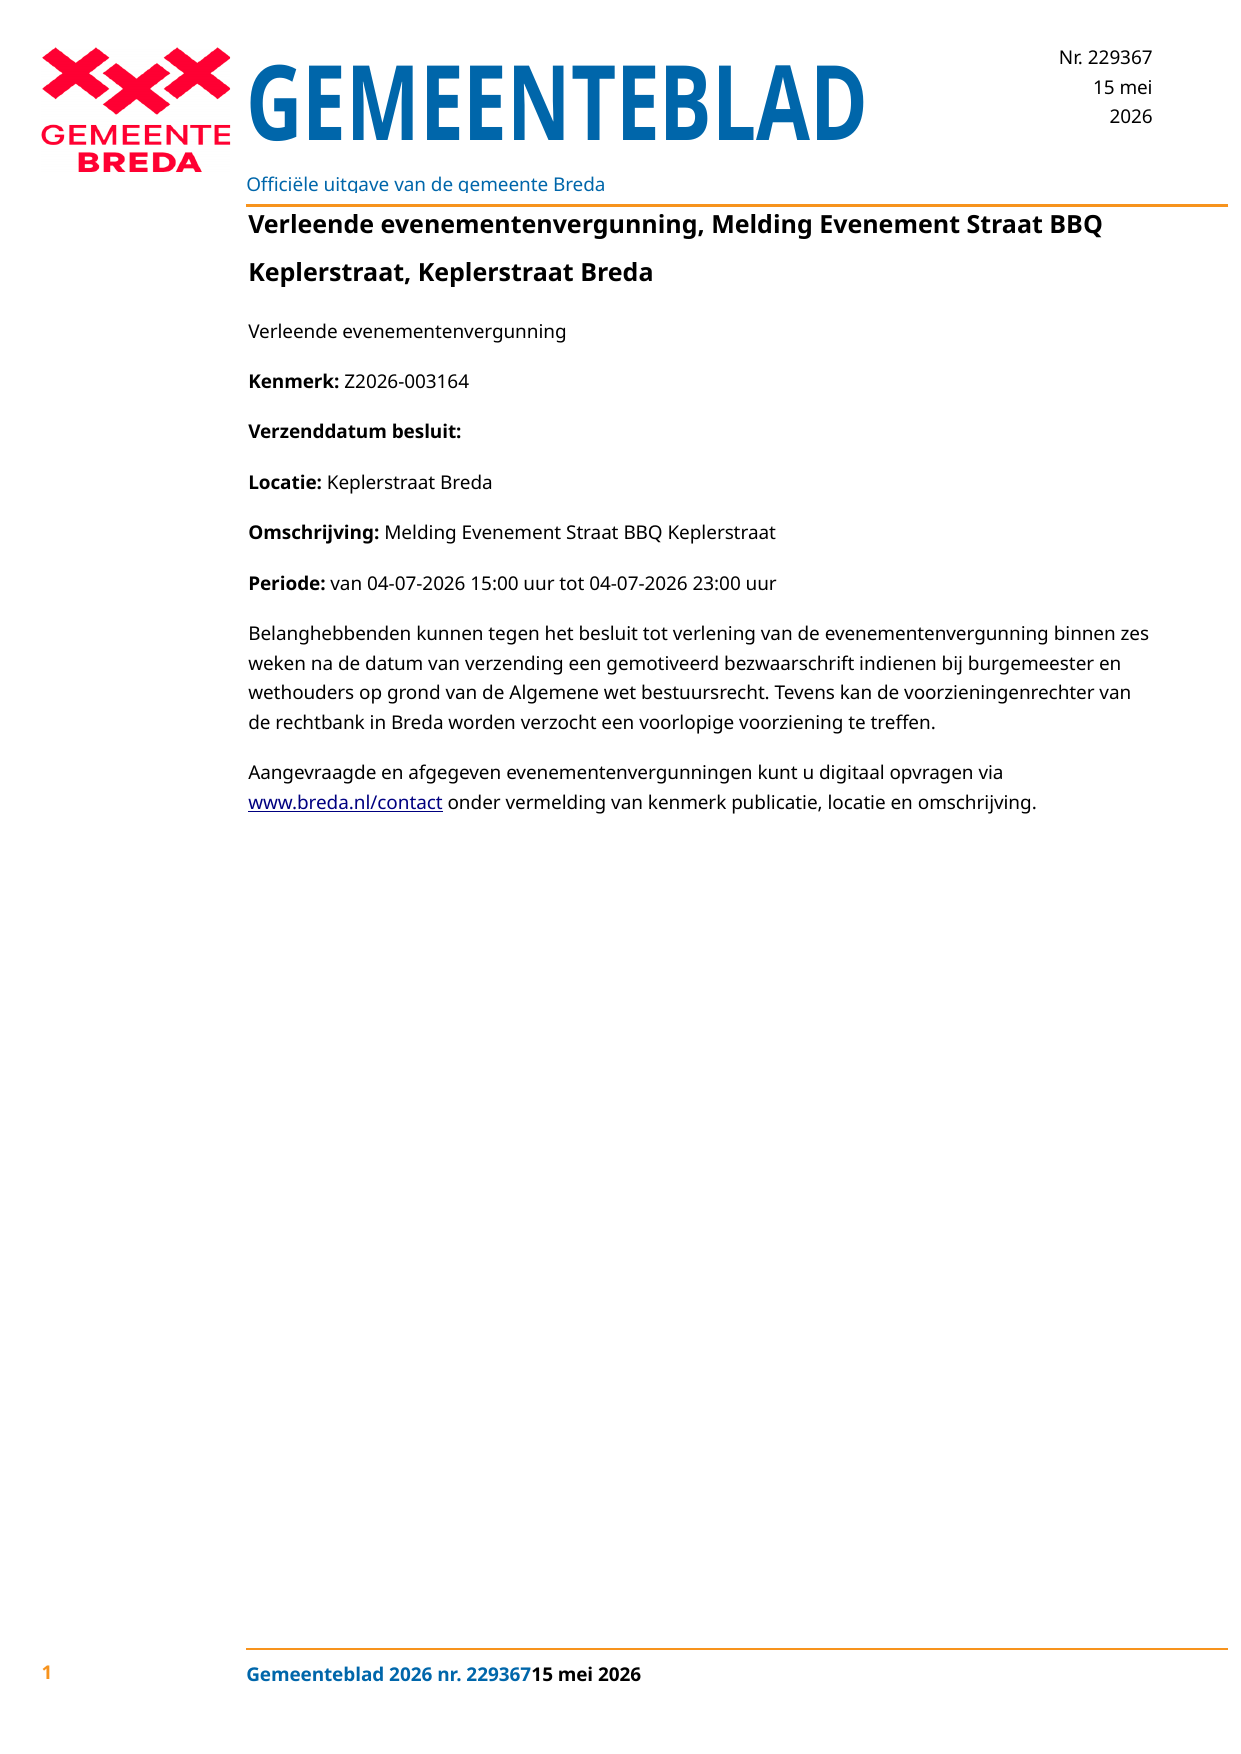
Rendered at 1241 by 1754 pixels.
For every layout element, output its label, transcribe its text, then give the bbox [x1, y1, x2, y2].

text Belanghebbenden kunnen tegen het besluit tot verlening van de evenementenvergunning binnen zes weken na de datum van verzending een gemotiveerd bezwaarschrift indienen bij burgemeester en wethouders op grond van de Algemene wet bestuursrecht. Tevens kan de voorzieningenrechter van de rechtbank in Breda worden verzocht een voorlopige voorziening te treffen. [248, 620, 1152, 735]
picture [41, 47, 231, 172]
text Periode: van 04-07-2026 15:00 uur tot 04-07-2026 23:00 uur [248, 570, 1152, 596]
text Verleende evenementenvergunning [248, 318, 1152, 344]
text Omschrijving: Melding Evenement Straat BBQ Keplerstraat [248, 519, 1152, 545]
text Kenmerk: Z2026-003164 [248, 368, 1152, 394]
text Verleende evenementenvergunning, Melding Evenement Straat BBQ Keplerstraat, Keplerstraat Breda [248, 207, 1152, 288]
text Locatie: Keplerstraat Breda [248, 469, 1152, 495]
text Verzenddatum besluit: [248, 419, 1152, 444]
text Aangevraagde en afgegeven evenementenvergunningen kunt u digitaal opvragen via www.breda.nl/contact onder vermelding van kenmerk publicatie, locatie en omschrijving. [248, 759, 1152, 815]
